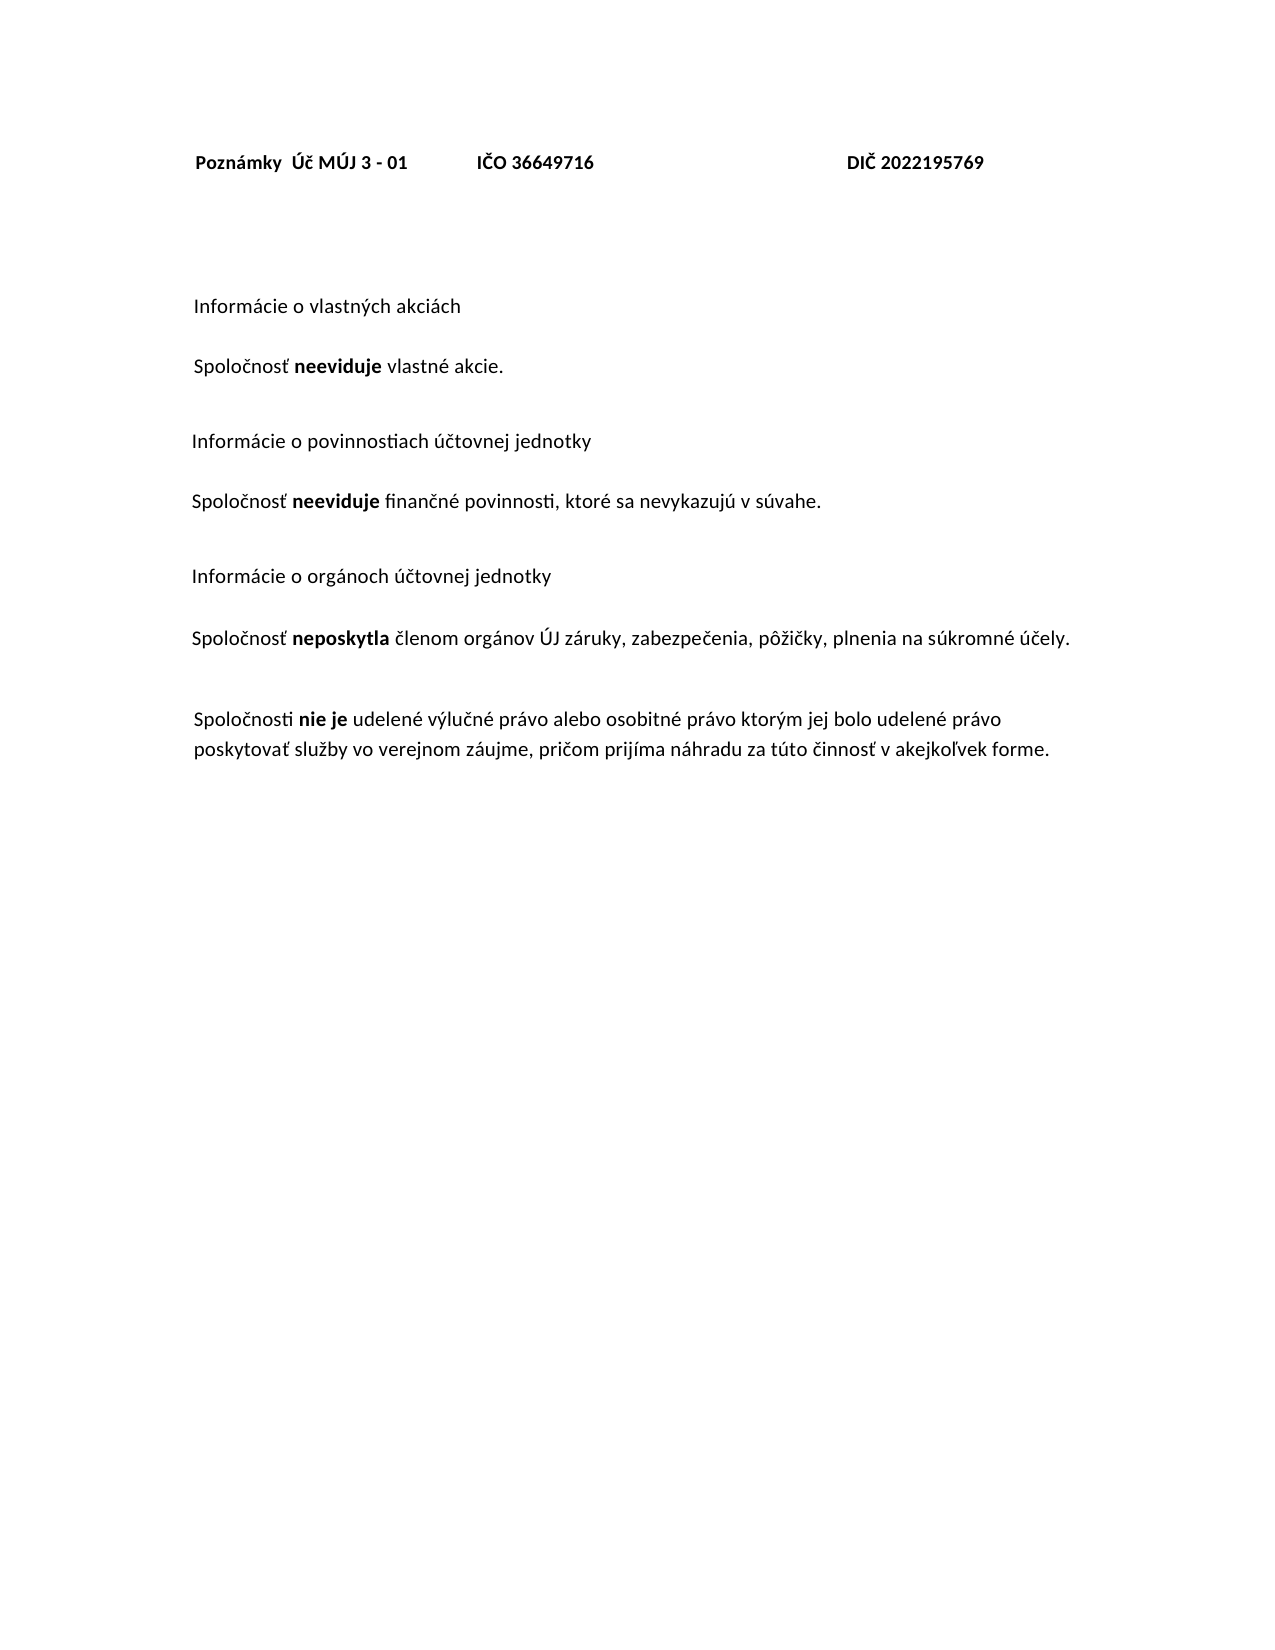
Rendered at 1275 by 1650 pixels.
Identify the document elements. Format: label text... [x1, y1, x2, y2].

text Spoločnosť neeviduje vlastné akcie. [194, 353, 1087, 378]
text Spoločnosť neeviduje finančné povinnosti, ktoré sa nevykazujú v súvahe. [192, 488, 1087, 513]
text Spoločnosť neposkytla členom orgánov ÚJ záruky, zabezpečenia, pôžičky, plnenia na súkromné účely. [192, 625, 1087, 651]
text Informácie o orgánoch účtovnej jednotky [192, 563, 1087, 589]
text Informácie o povinnostiach účtovnej jednotky [192, 428, 1087, 454]
text Informácie o vlastných akciách [194, 293, 1087, 319]
text Poznámky Úč MÚJ 3 - 01 IČO 36649716 DIČ 2022195769 [195, 150, 1087, 174]
text Spoločnosti nie je udelené výlučné právo alebo osobitné právo ktorým jej bolo udelené právo poskytovať služby vo verejnom záujme, pričom prijíma náhradu za túto činnosť v akejkoľvek forme. [194, 701, 1073, 762]
